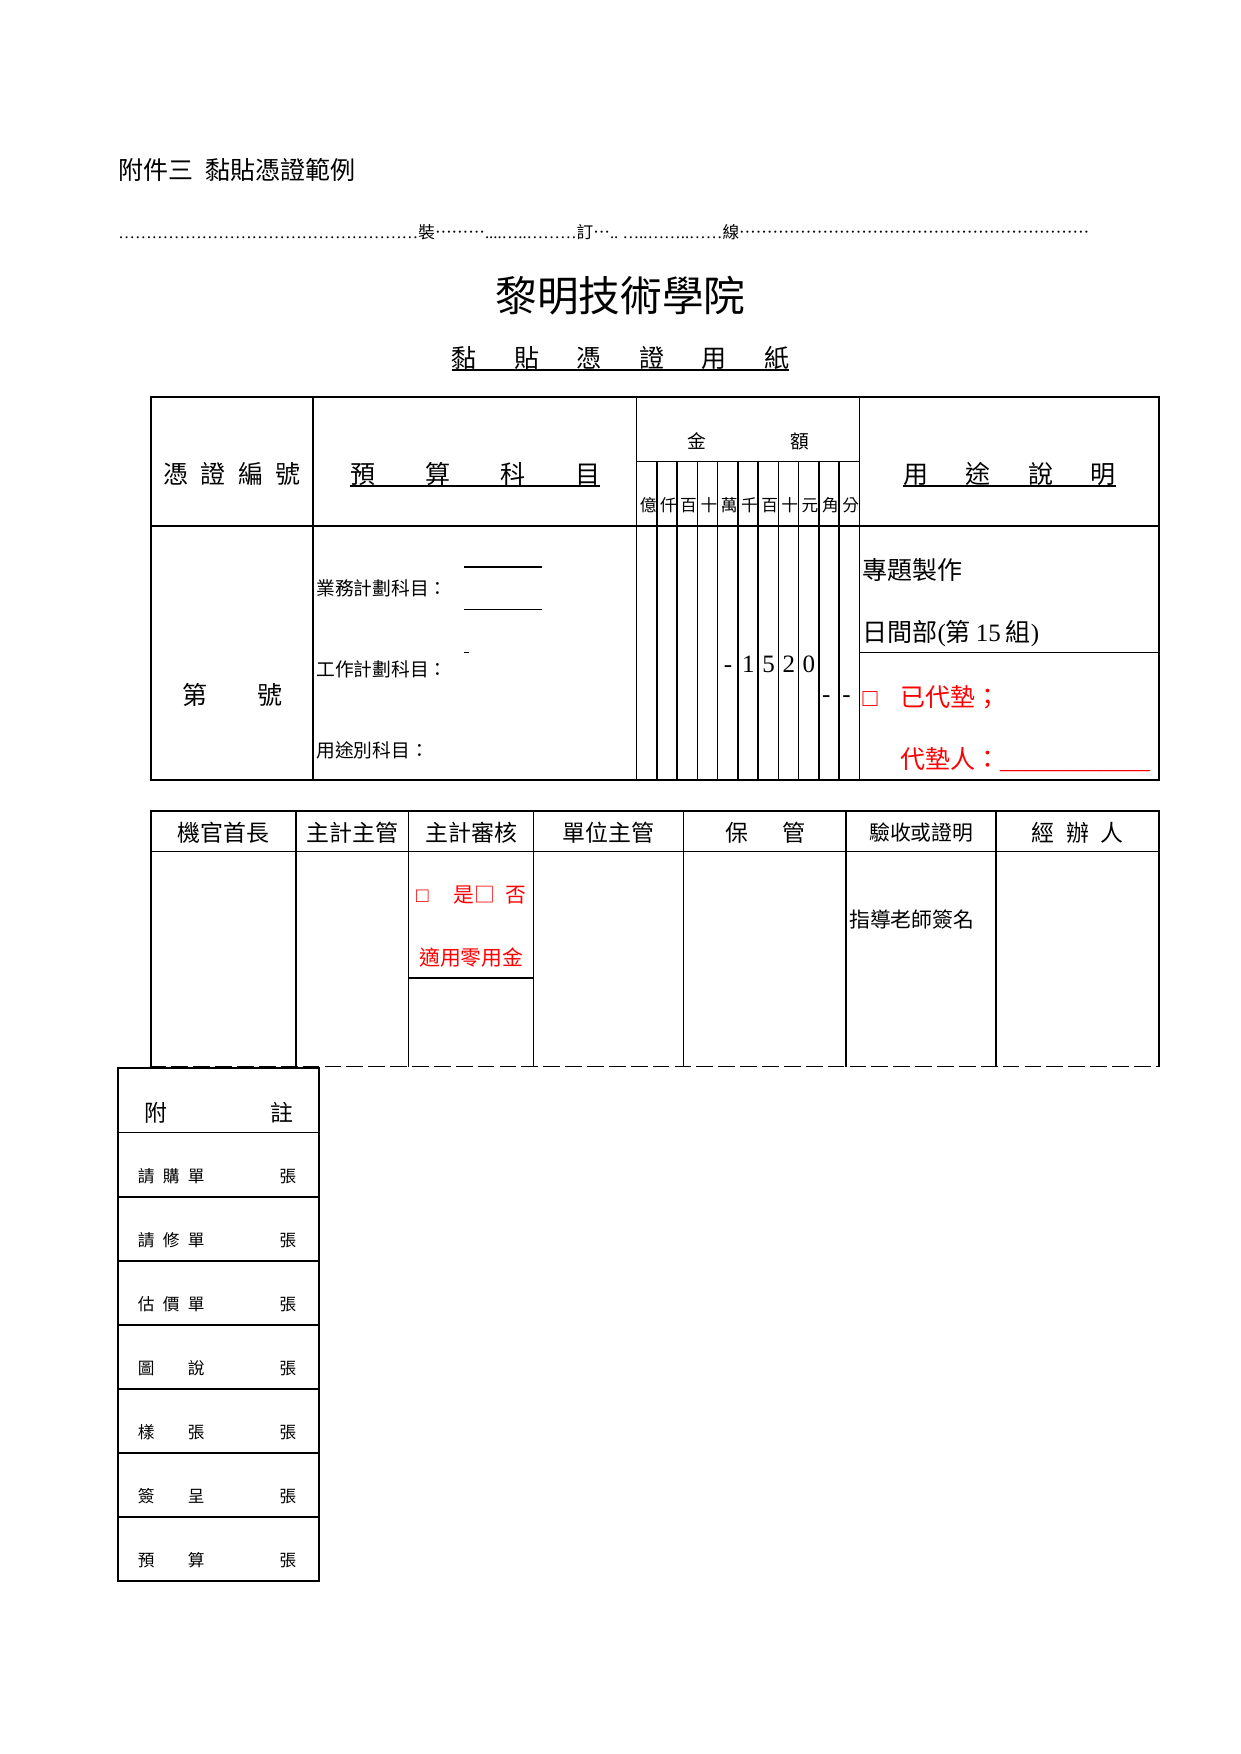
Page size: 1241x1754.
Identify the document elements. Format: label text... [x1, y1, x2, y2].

table_cell 5 [759, 527, 778, 779]
table_cell 1 [739, 527, 757, 779]
table_cell 簽 呈 張 [119, 1454, 318, 1516]
table_cell 樣 張 張 [119, 1390, 318, 1452]
table_cell 億 [637, 462, 656, 525]
table_cell 千 [739, 462, 757, 525]
table_cell [678, 527, 697, 779]
text 附件三 黏貼憑證範例 [118, 127, 1122, 189]
table_cell [658, 527, 676, 779]
table_cell - [718, 527, 737, 779]
table_cell 請 修 單 張 [119, 1198, 318, 1260]
table_cell [409, 979, 533, 1066]
table_header 主計主管 [297, 812, 408, 851]
table_cell 百 [678, 462, 697, 525]
table_cell [152, 852, 295, 1066]
table_cell 專題製作 日間部(第15組) [860, 527, 1158, 652]
table_cell 萬 [718, 462, 737, 525]
table_cell 元 [799, 462, 818, 525]
text 黎明技術學院 [118, 252, 1122, 314]
table_cell - [840, 527, 859, 779]
table_cell 仟 [658, 462, 676, 525]
table_header 經 辦 人 [997, 812, 1158, 851]
table_header 附 註 [119, 1069, 318, 1132]
table_header 單位主管 [534, 812, 683, 851]
text 黏 貼 憑 證 用 紙 [118, 314, 1122, 377]
table_cell 十 [779, 462, 798, 525]
table_cell 指導老師簽名 [847, 852, 995, 1066]
table_cell [297, 852, 408, 1066]
table_cell 2 [779, 527, 798, 779]
table_cell 十 [698, 462, 717, 525]
text ………………………………………………裝………....…..………訂….. …..……..……線……………………………………………………… [118, 189, 1122, 252]
table_cell [684, 852, 845, 1066]
table_cell [461, 527, 636, 779]
table_cell 估 價 單 張 [119, 1262, 318, 1324]
table_header 機官首長 [152, 812, 295, 851]
table_cell 預 算 張 [119, 1518, 318, 1580]
table_header 預 算 科 目 [314, 398, 636, 525]
table_cell [534, 852, 683, 1066]
table_cell [997, 852, 1158, 1066]
table_header 憑 證 編 號 [152, 398, 312, 525]
table_cell 業務計劃科目： 工作計劃科目： 用途別科目： [314, 527, 461, 779]
table_header 驗收或證明 [847, 812, 995, 851]
table_header 用 途 說 明 [860, 398, 1158, 525]
table_cell [698, 527, 717, 779]
table_cell 已代墊； 代墊人：____________ [860, 653, 1158, 779]
table_cell 0 [799, 527, 818, 779]
table_cell 百 [759, 462, 778, 525]
table_header 保 管 [684, 812, 845, 851]
table_cell 第 號 [152, 527, 312, 779]
table_cell 分 [840, 462, 859, 525]
table_cell - [820, 527, 838, 779]
table_header 金 額 [637, 398, 859, 461]
table_cell 請 購 單 張 [119, 1133, 318, 1196]
table_cell 圖 說 張 [119, 1326, 318, 1388]
table_cell 角 [820, 462, 838, 525]
table_cell [637, 527, 656, 779]
table_header 主計審核 [409, 812, 533, 851]
table_cell 是□ 否 適用零用金 [409, 852, 533, 977]
